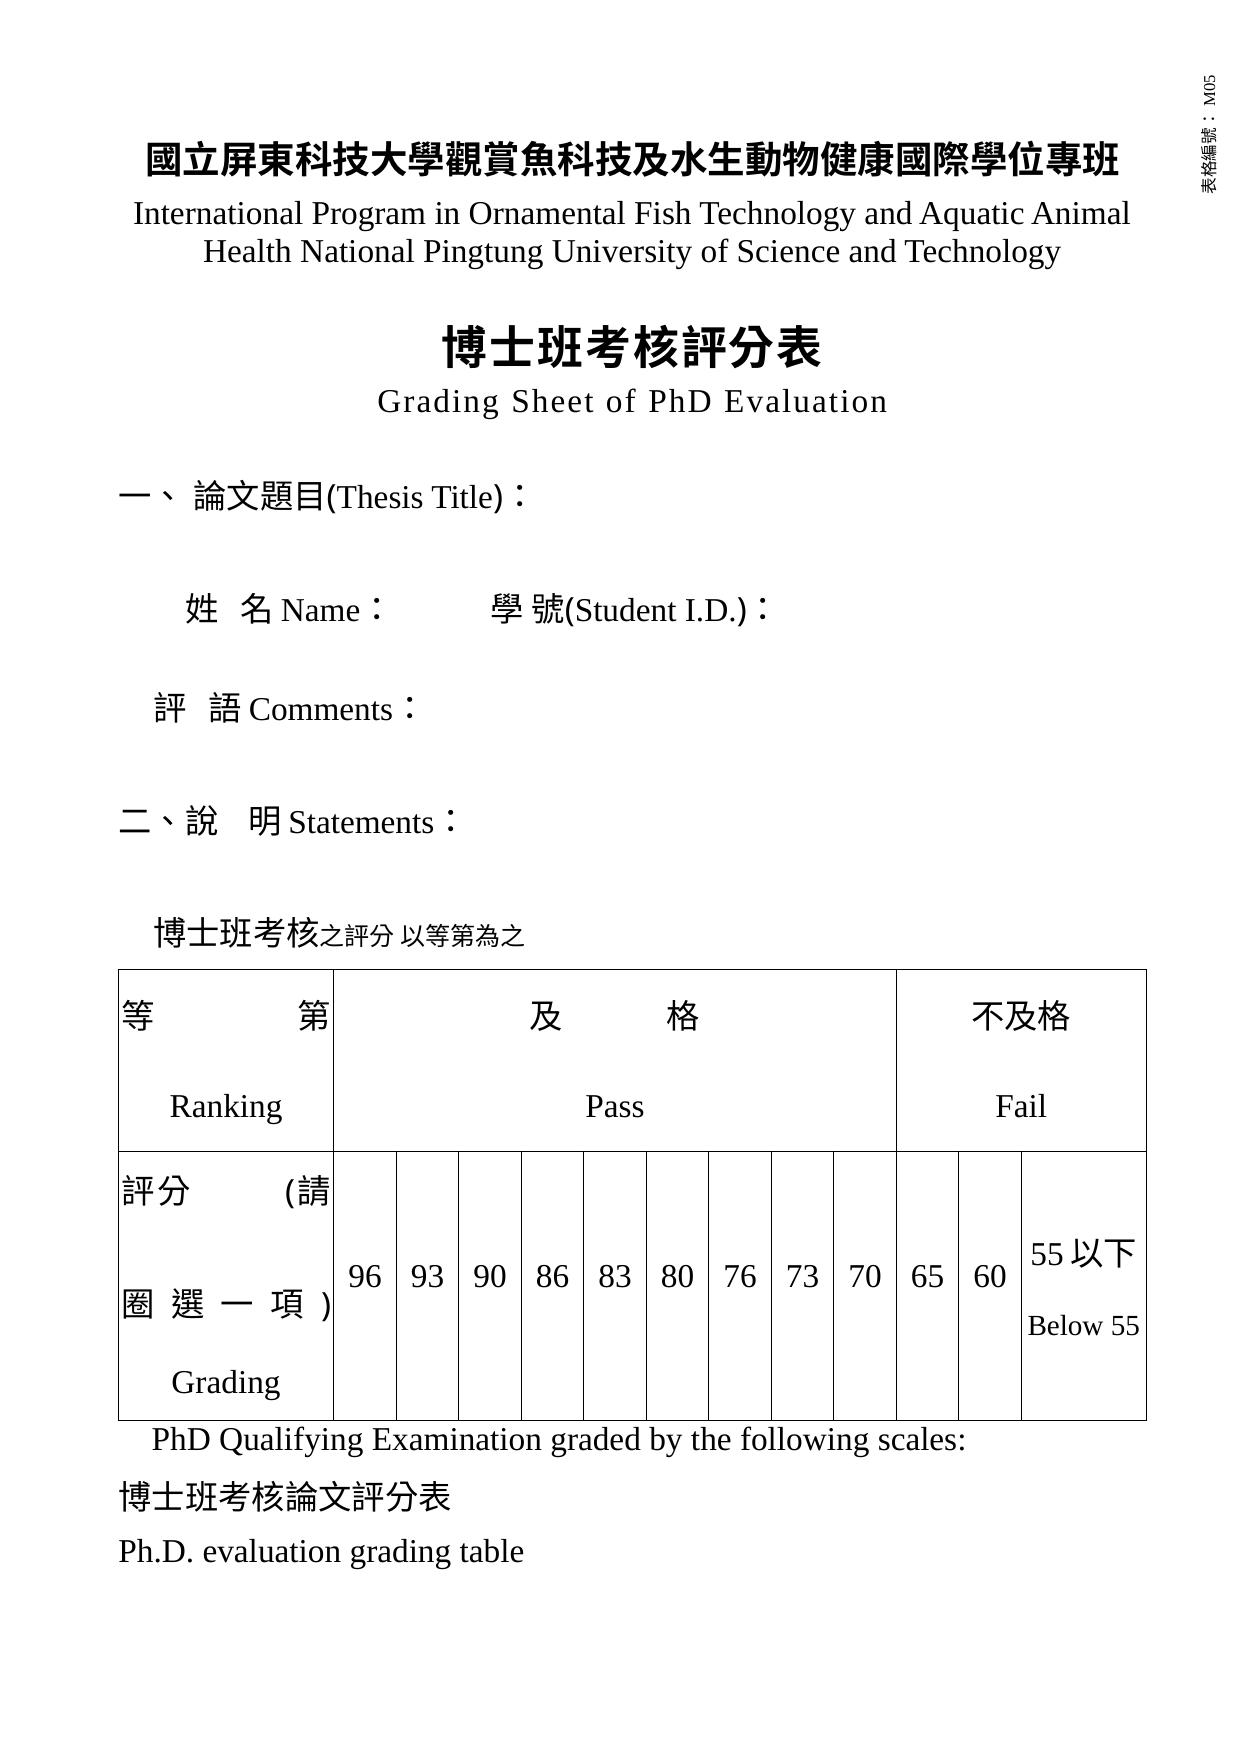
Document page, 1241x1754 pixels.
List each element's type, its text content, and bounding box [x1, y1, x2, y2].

table_header 不及格 Fail [897, 970, 1146, 1151]
text 姓 名Name： 學 號(Student I.D.)： [118, 569, 1146, 644]
text 博士班考核評分表 [118, 307, 1146, 382]
table_cell 90 [459, 1152, 521, 1420]
table_cell 70 [834, 1152, 896, 1420]
text Ph.D. evaluation grading table [118, 1533, 1146, 1570]
text 博士班考核論文評分表 [118, 1458, 1146, 1533]
text 二、說 明Statements： [118, 781, 1146, 856]
table_cell 評分 (請圈選一項) Grading [119, 1152, 333, 1420]
table_header 及 格 Pass [334, 970, 896, 1151]
text 評 語Comments： [118, 669, 1146, 744]
table_cell 55以下Below 55 [1022, 1152, 1146, 1420]
table_header 等第 Ranking [119, 970, 333, 1151]
table_cell 65 [897, 1152, 958, 1420]
text International Program in Ornamental Fish Technology and Aquatic Animal Health National Pingtung University of Science and Technology [118, 194, 1146, 269]
text PhD Qualifying Examination graded by the following scales: [118, 1421, 1146, 1458]
table_cell 86 [522, 1152, 583, 1420]
table_cell 80 [647, 1152, 708, 1420]
text 博士班考核之評分 以等第為之 [118, 894, 1146, 969]
table_cell 60 [959, 1152, 1021, 1420]
text 國立屏東科技大學觀賞魚科技及水生動物健康國際學位專班 [118, 119, 1146, 194]
table_cell 96 [334, 1152, 396, 1420]
table_cell 73 [772, 1152, 833, 1420]
table_cell 93 [397, 1152, 458, 1420]
table_cell 83 [584, 1152, 646, 1420]
text Grading Sheet of PhD Evaluation [118, 382, 1146, 419]
table_cell 76 [709, 1152, 771, 1420]
list 論文題目(Thesis Title)： [118, 457, 1146, 532]
